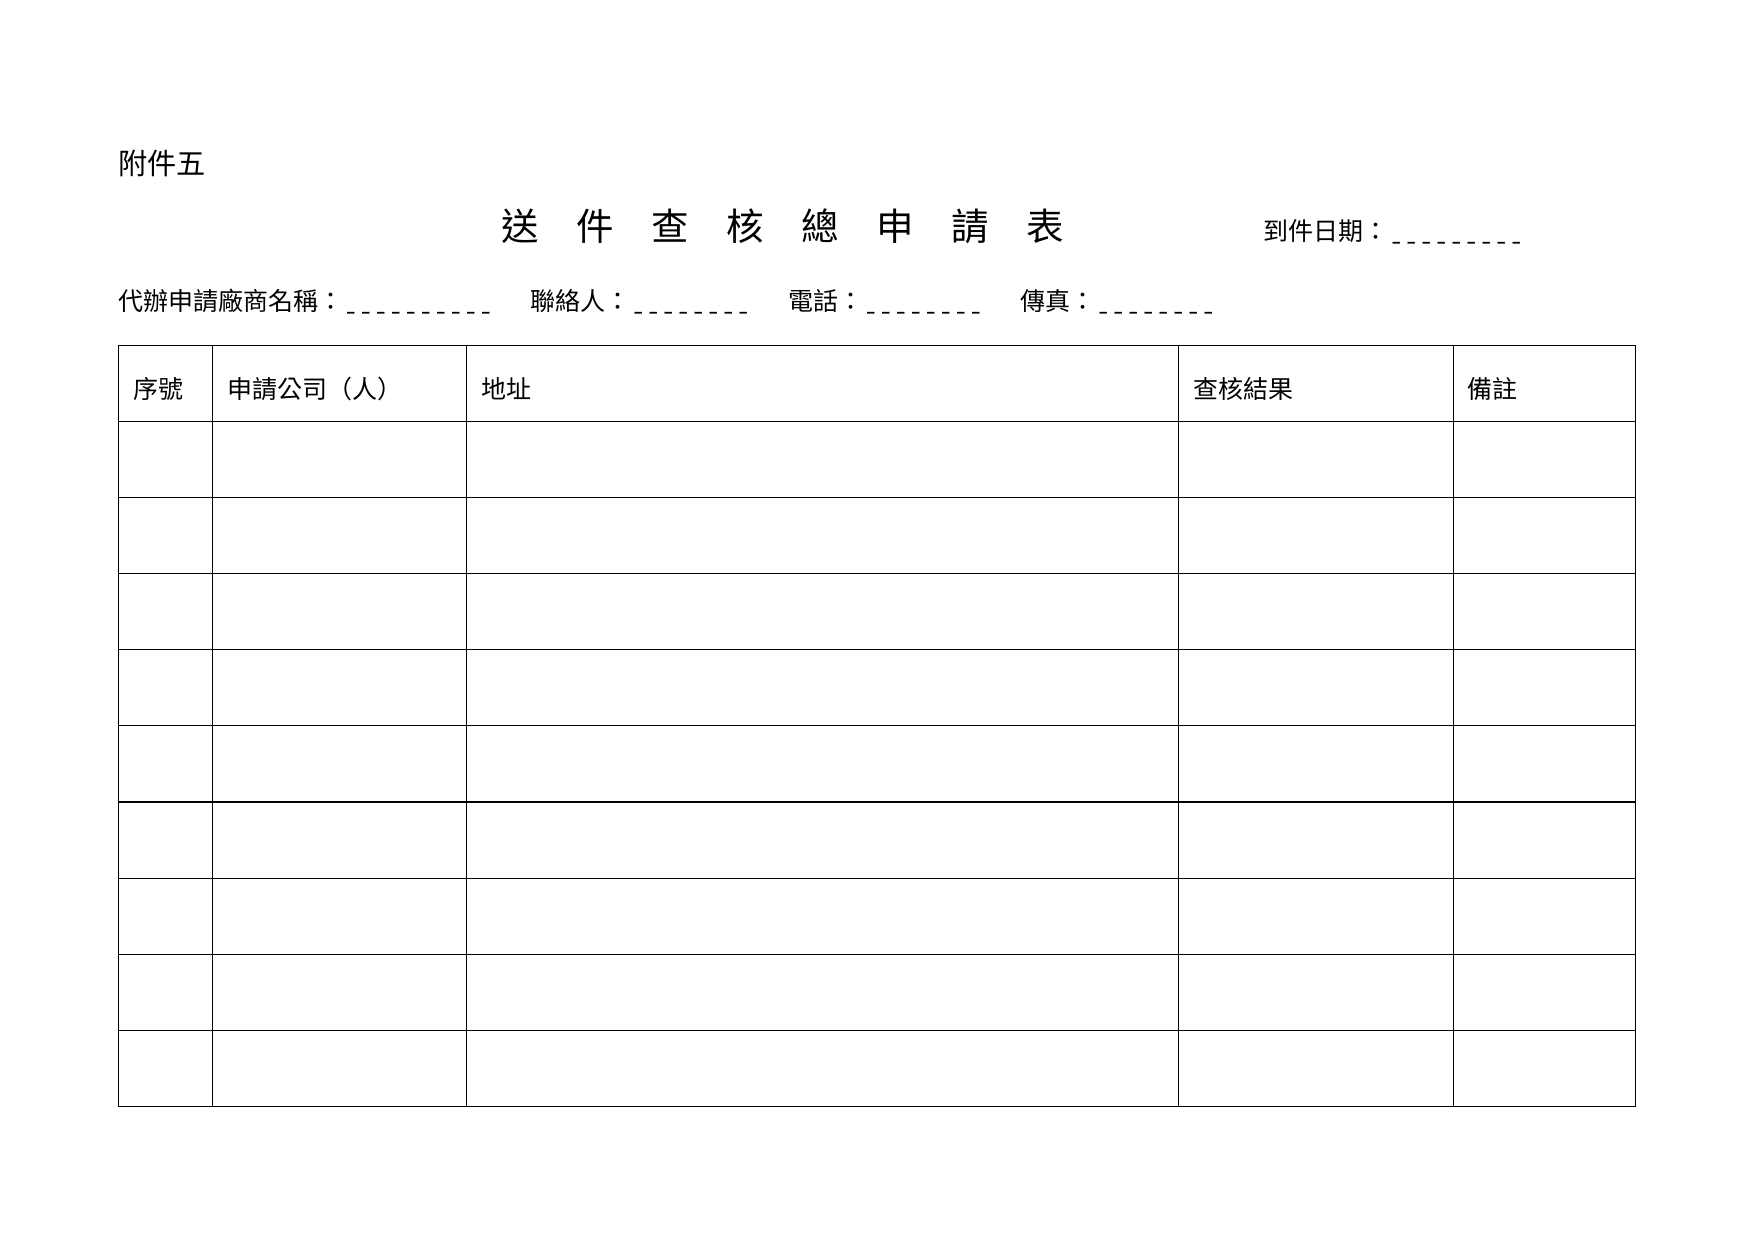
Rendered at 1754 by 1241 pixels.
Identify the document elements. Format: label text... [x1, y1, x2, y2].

table_cell [119, 1031, 212, 1106]
table_cell [119, 803, 212, 877]
table_cell [213, 803, 466, 877]
table_cell [1179, 574, 1453, 649]
table_header 查核結果 [1179, 346, 1453, 421]
table_cell [467, 650, 1178, 725]
table_cell [119, 574, 212, 649]
table_cell [467, 1031, 1178, 1106]
text 附件五 [118, 120, 1636, 183]
table_cell [119, 879, 212, 953]
table_cell [213, 955, 466, 1029]
table_cell [467, 803, 1178, 877]
table_cell [1454, 803, 1635, 877]
table_cell [1179, 955, 1453, 1029]
table_cell [1179, 1031, 1453, 1106]
table_header 地址 [467, 346, 1178, 421]
table_cell [467, 422, 1178, 497]
text 代辦申請廠商名稱：ˍˍˍˍˍˍˍˍˍˍ 聯絡人：ˍˍˍˍˍˍˍˍ 電話：ˍˍˍˍˍˍˍˍ 傳真：ˍˍˍˍˍˍˍˍ [118, 258, 1636, 320]
table_cell [1179, 803, 1453, 877]
table_cell [1454, 1031, 1635, 1106]
table_cell [1179, 726, 1453, 801]
table_cell [467, 498, 1178, 573]
table_cell [119, 422, 212, 497]
table_cell [1454, 955, 1635, 1029]
table_cell [1454, 650, 1635, 725]
table_cell [1179, 879, 1453, 953]
table_cell [213, 1031, 466, 1106]
table_cell [213, 422, 466, 497]
table_cell [119, 726, 212, 801]
table_cell [213, 498, 466, 573]
table_header 序號 [119, 346, 212, 421]
table_cell [467, 574, 1178, 649]
table_cell [1454, 726, 1635, 801]
table_cell [1179, 650, 1453, 725]
table_cell [1454, 574, 1635, 649]
text 送 件 查 核 總 申 請 表 到件日期：ˍˍˍˍˍˍˍˍˍ [118, 183, 1607, 245]
table_cell [119, 498, 212, 573]
table_cell [213, 726, 466, 801]
table_cell [1454, 422, 1635, 497]
table_header 備註 [1454, 346, 1635, 421]
table_cell [1179, 422, 1453, 497]
table_cell [213, 574, 466, 649]
table_cell [1454, 879, 1635, 953]
table_cell [213, 650, 466, 725]
table_cell [213, 879, 466, 953]
table_cell [1454, 498, 1635, 573]
table_header 申請公司（人） [213, 346, 466, 421]
table_cell [1179, 498, 1453, 573]
table_cell [467, 879, 1178, 953]
table_cell [119, 955, 212, 1029]
table_cell [467, 955, 1178, 1029]
table_cell [467, 726, 1178, 801]
table_cell [119, 650, 212, 725]
